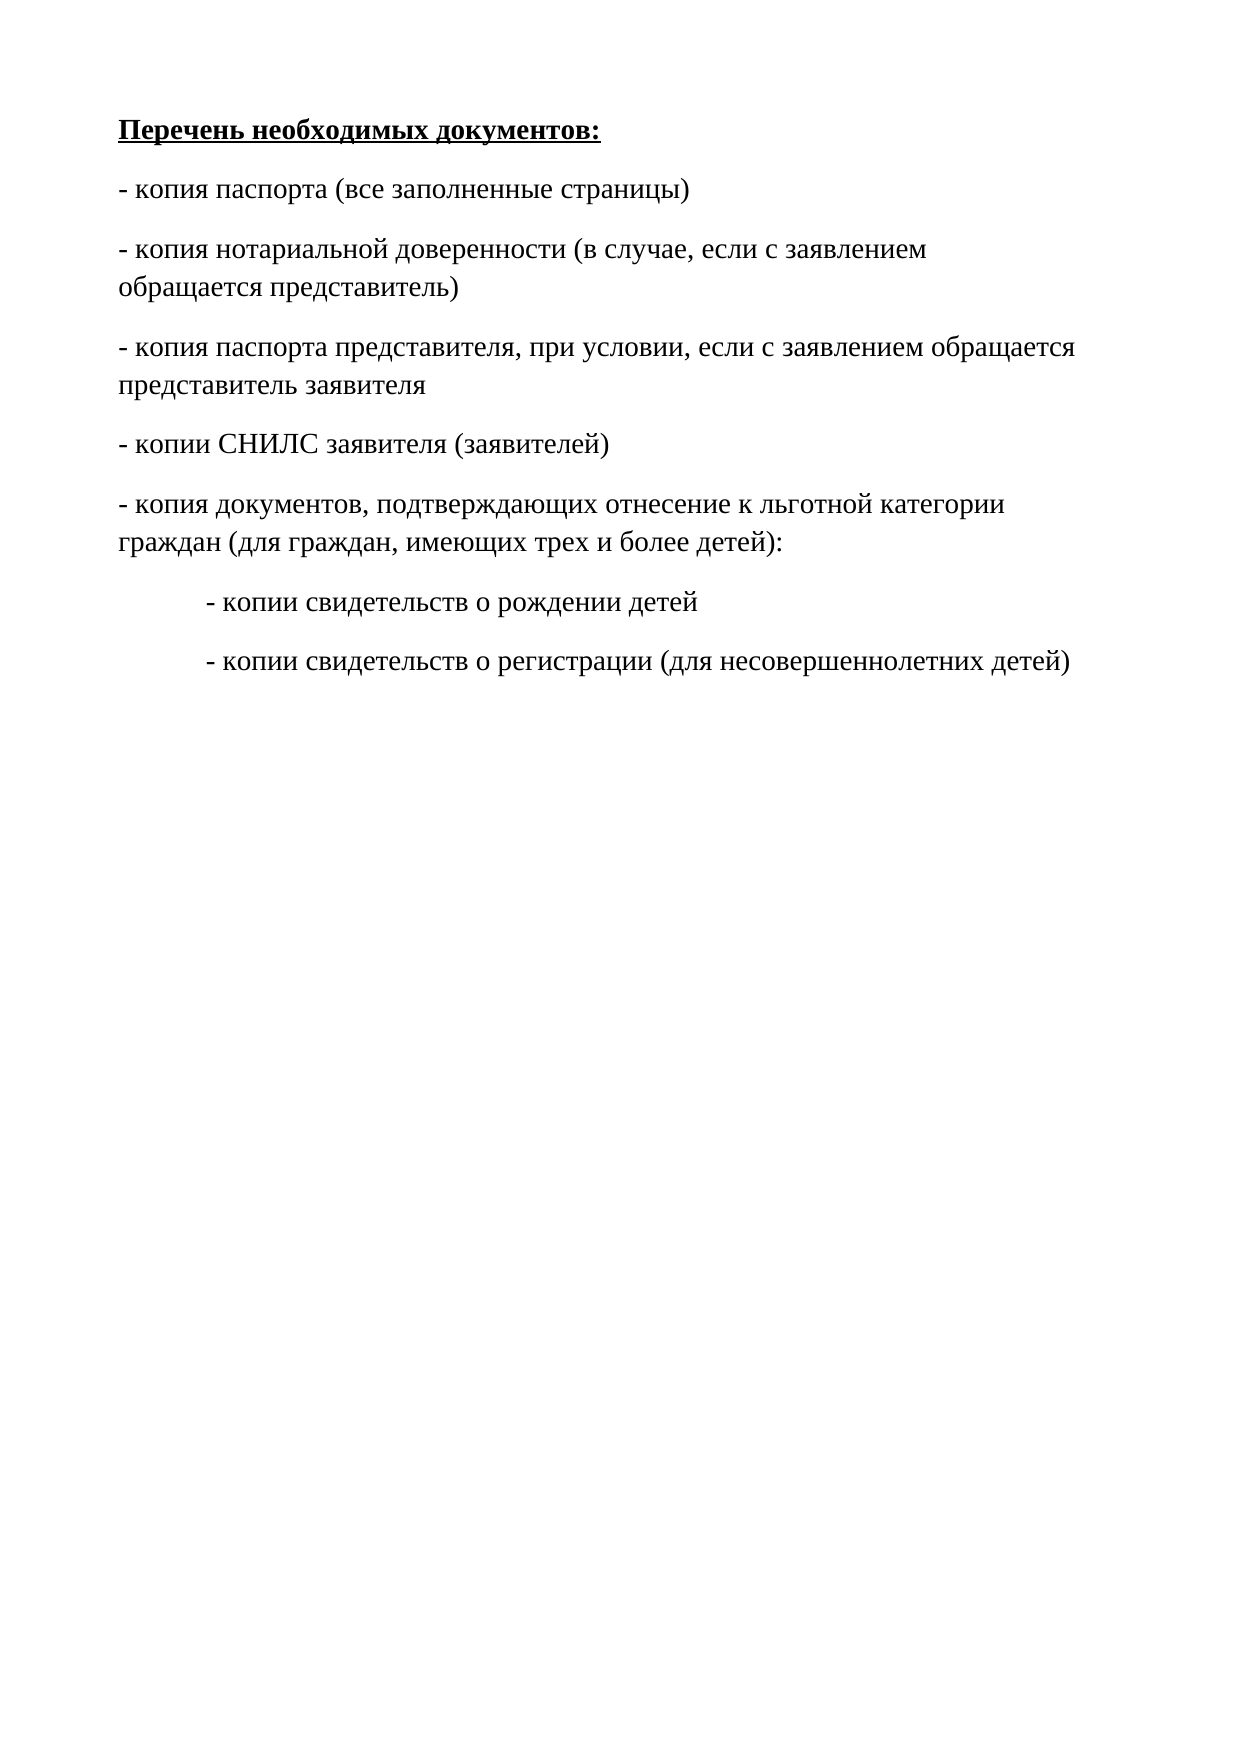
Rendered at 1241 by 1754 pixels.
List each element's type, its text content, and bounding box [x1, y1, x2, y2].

text - копии свидетельств о регистрации (для несовершеннолетних детей) [118, 643, 1078, 677]
text - копия паспорта представителя, при условии, если с заявлением обращается представитель заявителя [118, 329, 1078, 401]
text - копия документов, подтверждающих отнесение к льготной категории граждан (для граждан, имеющих трех и более детей): [118, 486, 1078, 558]
text - копии СНИЛС заявителя (заявителей) [118, 427, 1078, 460]
text - копия паспорта (все заполненные страницы) [118, 171, 1078, 205]
text - копия нотариальной доверенности (в случае, если с заявлением обращается представитель) [118, 231, 1078, 303]
text - копии свидетельств о рождении детей [118, 584, 1078, 617]
text Перечень необходимых документов: [118, 112, 1078, 146]
